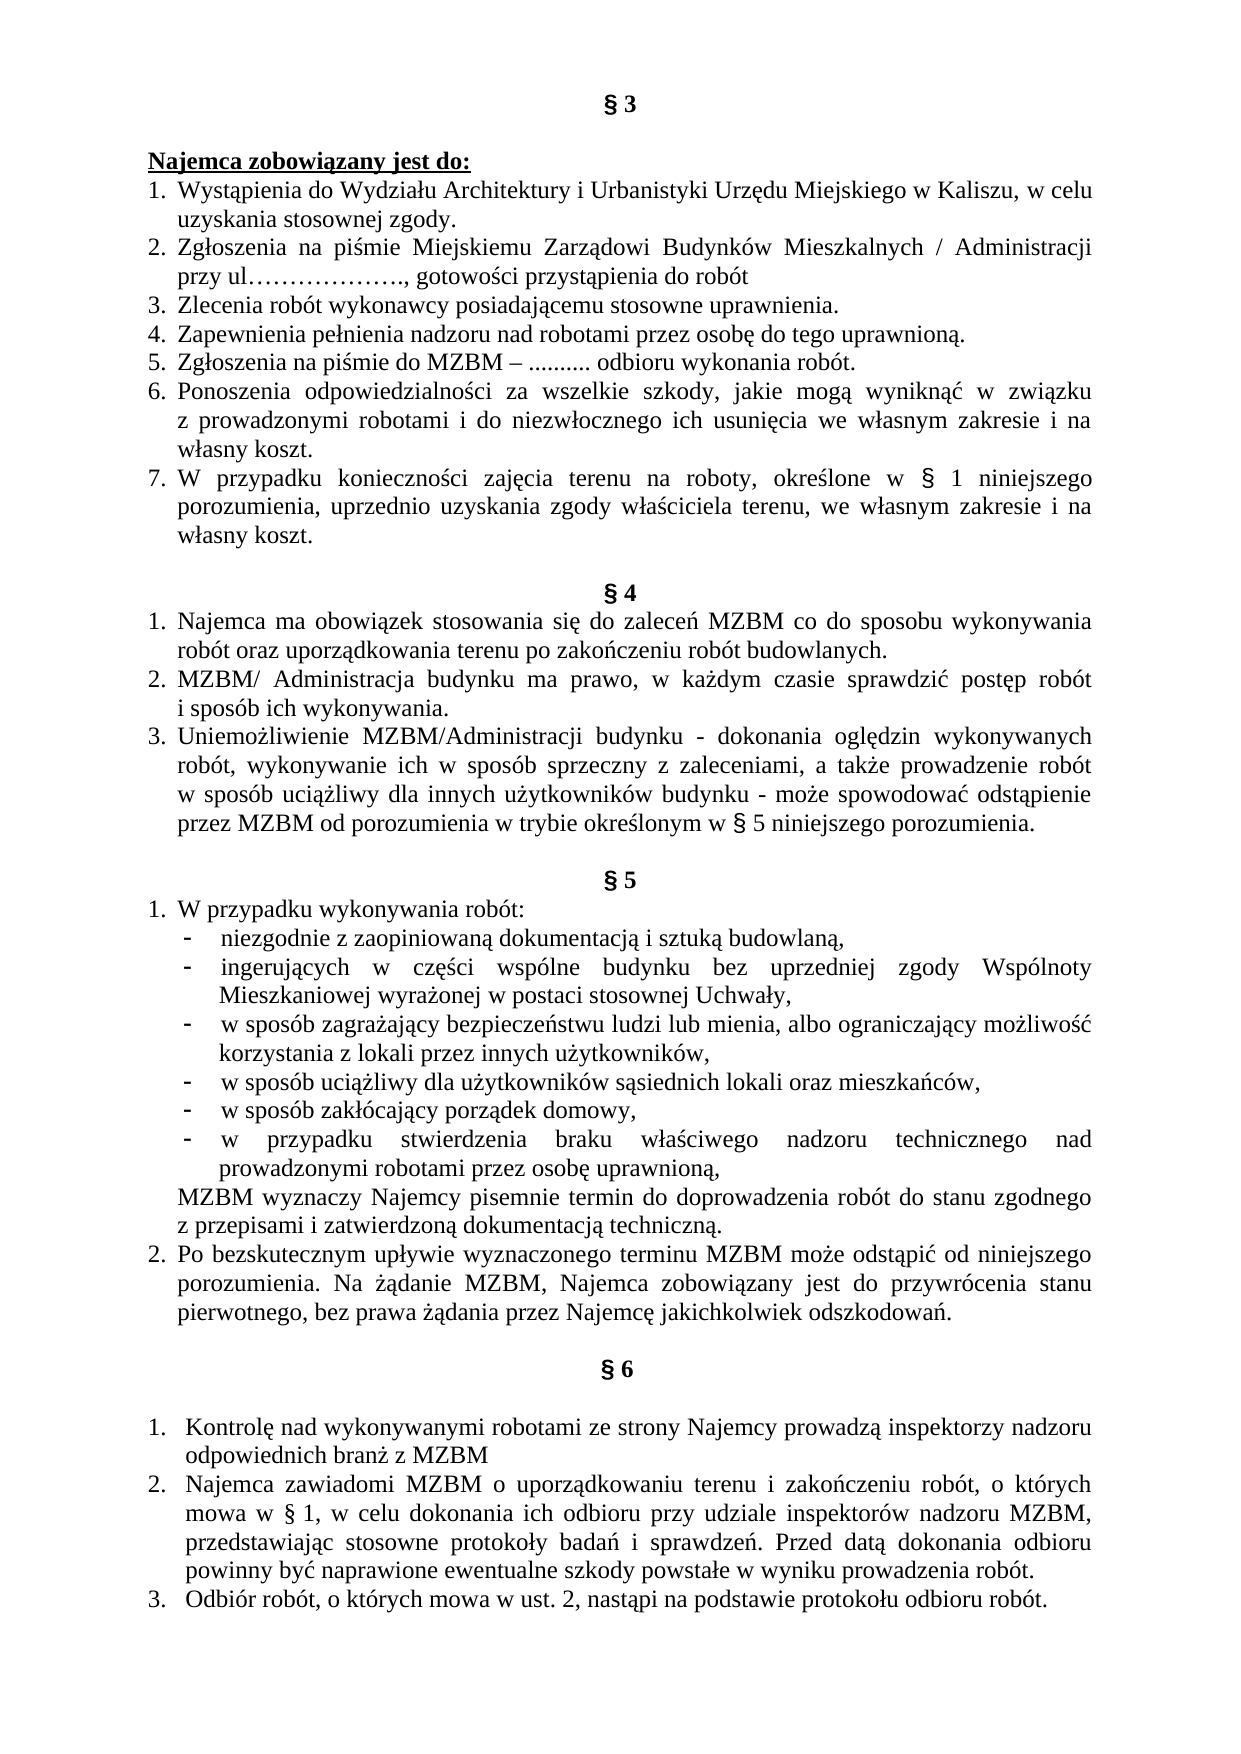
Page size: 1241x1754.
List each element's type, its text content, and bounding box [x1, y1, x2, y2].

text Najemca zobowiązany jest do: [148, 146, 1093, 175]
list Zapewnienia pełnienia nadzoru nad robotami przez osobę do tego uprawnioną. [148, 319, 1093, 347]
list w sposób zakłócający porządek domowy, [183, 1095, 1093, 1124]
list W przypadku wykonywania robót: [148, 894, 1093, 923]
list Wystąpienia do Wydziału Architektury i Urbanistyki Urzędu Miejskiego w Kaliszu, w celu uzyskania stosownej zgody. [148, 175, 1093, 232]
list Uniemożliwienie MZBM/Administracji budynku - dokonania oględzin wykonywanych robót, wykonywanie ich w sposób sprzeczny z zaleceniami, a także prowadzenie robót w sposób uciążliwy dla innych użytkowników budynku - może spowodować odstąpienie przez MZBM od porozumienia w trybie określonym w § 5 niniejszego porozumienia. [148, 721, 1093, 837]
list MZBM/ Administracja budynku ma prawo, w każdym czasie sprawdzić postęp robót i sposób ich wykonywania. [148, 664, 1093, 721]
text § 5 [148, 865, 1093, 894]
list W przypadku konieczności zajęcia terenu na roboty, określone w § 1 niniejszego porozumienia, uprzednio uzyskania zgody właściciela terenu, we własnym zakresie i na własny koszt. [148, 462, 1093, 549]
list Najemca zawiadomi MZBM o uporządkowaniu terenu i zakończeniu robót, o których mowa w § 1, w celu dokonania ich odbioru przy udziale inspektorów nadzoru MZBM, przedstawiając stosowne protokoły badań i sprawdzeń. Przed datą dokonania odbioru powinny być naprawione ewentualne szkody powstałe w wyniku prowadzenia robót. [148, 1469, 1093, 1584]
list Zgłoszenia na piśmie do MZBM – .......... odbioru wykonania robót. [148, 347, 1093, 376]
list Po bezskutecznym upływie wyznaczonego terminu MZBM może odstąpić od niniejszego porozumienia. Na żądanie MZBM, Najemca zobowiązany jest do przywrócenia stanu pierwotnego, bez prawa żądania przez Najemcę jakichkolwiek odszkodowań. [148, 1239, 1093, 1325]
text § 6 [148, 1354, 1093, 1383]
list Zlecenia robót wykonawcy posiadającemu stosowne uprawnienia. [148, 290, 1093, 319]
list w sposób uciążliwy dla użytkowników sąsiednich lokali oraz mieszkańców, [183, 1067, 1093, 1095]
list niezgodnie z zaopiniowaną dokumentacją i sztuką budowlaną, [183, 923, 1093, 952]
list w sposób zagrażający bezpieczeństwu ludzi lub mienia, albo ograniczający możliwość korzystania z lokali przez innych użytkowników, [183, 1009, 1093, 1067]
list Ponoszenia odpowiedzialności za wszelkie szkody, jakie mogą wyniknąć w związku z prowadzonymi robotami i do niezwłocznego ich usunięcia we własnym zakresie i na własny koszt. [148, 376, 1093, 462]
text § 4 [148, 578, 1093, 606]
list Zgłoszenia na piśmie Miejskiemu Zarządowi Budynków Mieszkalnych / Administracji przy ul………………., gotowości przystąpienia do robót [148, 232, 1093, 290]
list Kontrolę nad wykonywanymi robotami ze strony Najemcy prowadzą inspektorzy nadzoru odpowiednich branż z MZBM [148, 1412, 1093, 1469]
list Najemca ma obowiązek stosowania się do zaleceń MZBM co do sposobu wykonywania robót oraz uporządkowania terenu po zakończeniu robót budowlanych. [148, 606, 1093, 664]
text § 3 [148, 89, 1093, 117]
list w przypadku stwierdzenia braku właściwego nadzoru technicznego nad prowadzonymi robotami przez osobę uprawnioną, [183, 1124, 1093, 1182]
list ingerujących w części wspólne budynku bez uprzedniej zgody Wspólnoty Mieszkaniowej wyrażonej w postaci stosownej Uchwały, [183, 952, 1093, 1009]
text MZBM wyznaczy Najemcy pisemnie termin do doprowadzenia robót do stanu zgodnego z przepisami i zatwierdzoną dokumentacją techniczną. [177, 1182, 1093, 1239]
list Odbiór robót, o których mowa w ust. 2, nastąpi na podstawie protokołu odbioru robót. [148, 1584, 1093, 1613]
